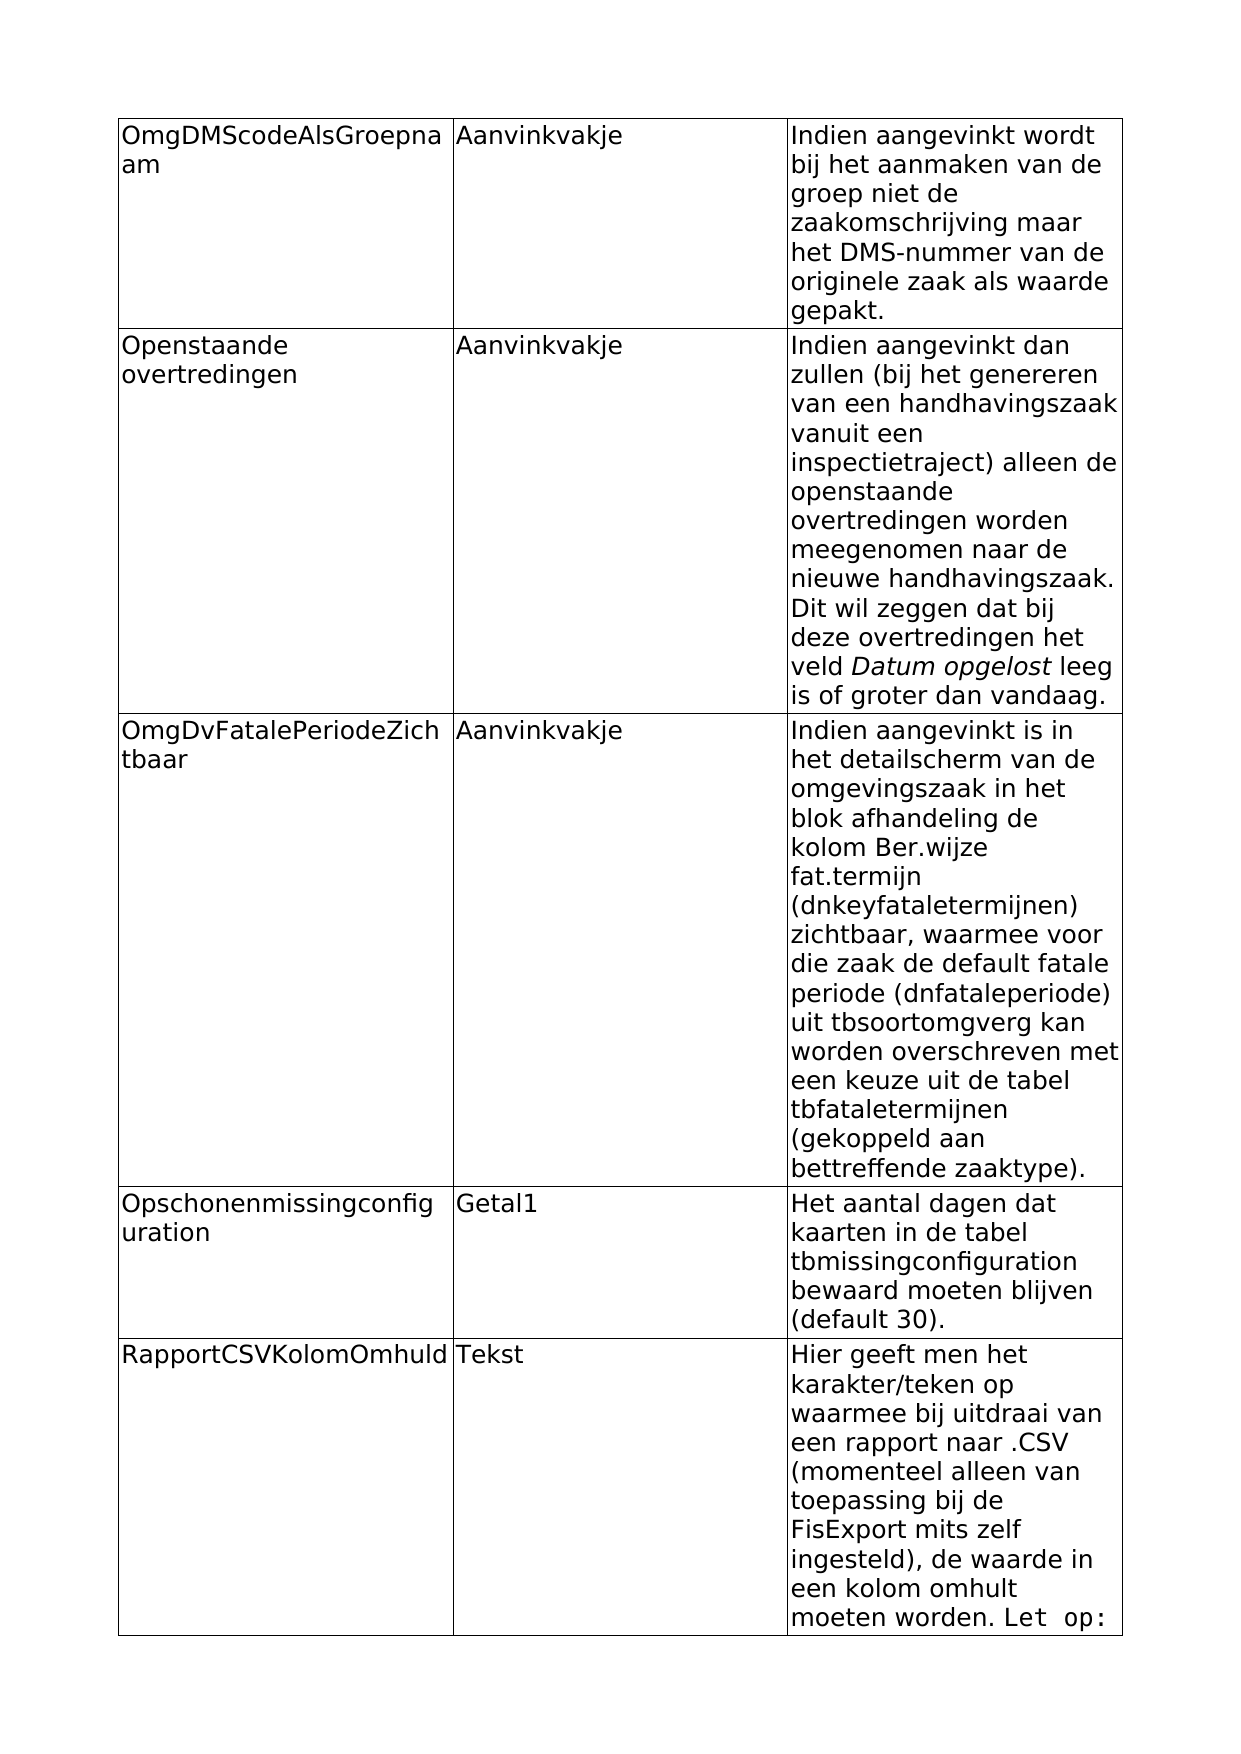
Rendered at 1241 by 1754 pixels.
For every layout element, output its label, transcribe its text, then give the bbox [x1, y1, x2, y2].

table_cell Opschonenmissingconfiguration [119, 1187, 453, 1338]
table_cell RapportCSVKolomOmhuld [119, 1339, 453, 1635]
table_cell Aanvinkvakje [454, 329, 787, 713]
table_cell Het aantal dagen dat kaarten in de tabel tbmissingconfiguration bewaard moeten blijven (default 30). [788, 1187, 1122, 1338]
table_cell OmgDMScodeAlsGroepnaam [119, 119, 453, 328]
table_cell Indien aangevinkt is in het detailscherm van de omgevingszaak in het blok afhandeling de kolom Ber.wijze fat.termijn (dnkeyfataletermijnen) zichtbaar, waarmee voor die zaak de default fatale periode (dnfataleperiode) uit tbsoortomgverg kan worden overschreven met een keuze uit de tabel tbfataletermijnen (gekoppeld aan bettreffende zaaktype). [788, 714, 1122, 1186]
table_cell Getal1 [454, 1187, 787, 1338]
table_cell Indien aangevinkt dan zullen (bij het genereren van een handhavingszaak vanuit een inspectietraject) alleen de openstaande overtredingen worden meegenomen naar de nieuwe handhavingszaak. Dit wil zeggen dat bij deze overtredingen het veld Datum opgelost leeg is of groter dan vandaag. [788, 329, 1122, 713]
table_cell Hier geeft men het karakter/teken op waarmee bij uitdraai van een rapport naar .CSV (momenteel alleen van toepassing bij de FisExport mits zelf ingesteld), de waarde in een kolom omhult moeten worden. Let op: [788, 1339, 1122, 1635]
table_cell Aanvinkvakje [454, 714, 787, 1186]
table_cell OmgDvFatalePeriodeZichtbaar [119, 714, 453, 1186]
table_cell Tekst [454, 1339, 787, 1635]
table_cell Openstaande overtredingen [119, 329, 453, 713]
table_cell Indien aangevinkt wordt bij het aanmaken van de groep niet de zaakomschrijving maar het DMS-nummer van de originele zaak als waarde gepakt. [788, 119, 1122, 328]
table_cell Aanvinkvakje [454, 119, 787, 328]
